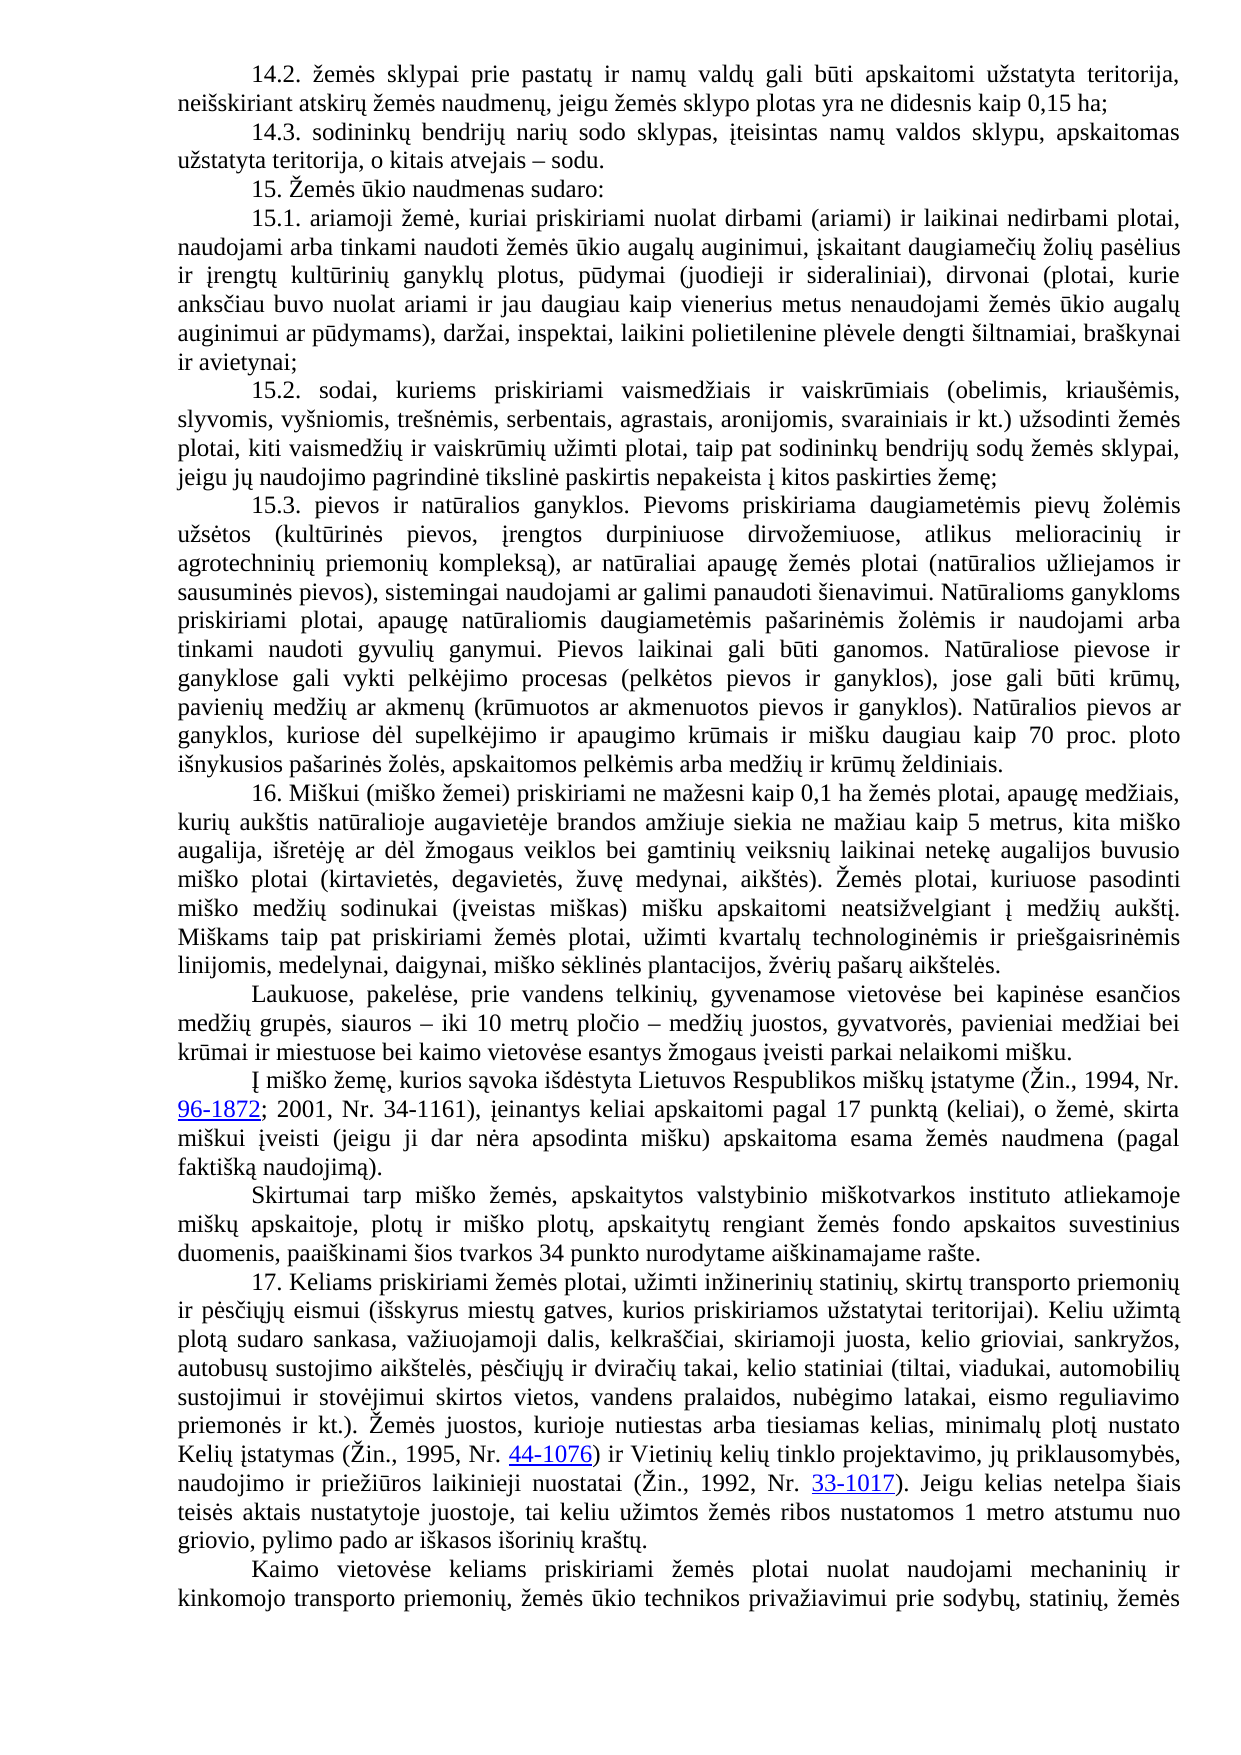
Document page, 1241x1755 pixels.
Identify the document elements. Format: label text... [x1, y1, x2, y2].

text 15. Žemės ūkio naudmenas sudaro: [177, 174, 1181, 203]
text 14.3. sodininkų bendrijų narių sodo sklypas, įteisintas namų valdos sklypu, apskaitomas užstatyta teritorija, o kitais atvejais – sodu. [177, 117, 1181, 174]
text Į miško žemę, kurios sąvoka išdėstyta Lietuvos Respublikos miškų įstatyme (Žin., 1994, Nr. 96-1872; 2001, Nr. 34-1161), įeinantys keliai apskaitomi pagal 17 punktą (keliai), o žemė, skirta miškui įveisti (jeigu ji dar nėra apsodinta mišku) apskaitoma esama žemės naudmena (pagal faktišką naudojimą). [177, 1065, 1181, 1180]
text 15.1. ariamoji žemė, kuriai priskiriami nuolat dirbami (ariami) ir laikinai nedirbami plotai, naudojami arba tinkami naudoti žemės ūkio augalų auginimui, įskaitant daugiamečių žolių pasėlius ir įrengtų kultūrinių ganyklų plotus, pūdymai (juodieji ir sideraliniai), dirvonai (plotai, kurie anksčiau buvo nuolat ariami ir jau daugiau kaip vienerius metus nenaudojami žemės ūkio augalų auginimui ar pūdymams), daržai, inspektai, laikini polietilenine plėvele dengti šiltnamiai, braškynai ir avietynai; [177, 203, 1181, 375]
text 17. Keliams priskiriami žemės plotai, užimti inžinerinių statinių, skirtų transporto priemonių ir pėsčiųjų eismui (išskyrus miestų gatves, kurios priskiriamos užstatytai teritorijai). Keliu užimtą plotą sudaro sankasa, važiuojamoji dalis, kelkraščiai, skiriamoji juosta, kelio grioviai, sankryžos, autobusų sustojimo aikštelės, pėsčiųjų ir dviračių takai, kelio statiniai (tiltai, viadukai, automobilių sustojimui ir stovėjimui skirtos vietos, vandens pralaidos, nubėgimo latakai, eismo reguliavimo priemonės ir kt.). Žemės juostos, kurioje nutiestas arba tiesiamas kelias, minimalų plotį nustato Kelių įstatymas (Žin., 1995, Nr. 44-1076) ir Vietinių kelių tinklo projektavimo, jų priklausomybės, naudojimo ir priežiūros laikinieji nuostatai (Žin., 1992, Nr. 33-1017). Jeigu kelias netelpa šiais teisės aktais nustatytoje juostoje, tai keliu užimtos žemės ribos nustatomos 1 metro atstumu nuo griovio, pylimo pado ar iškasos išorinių kraštų. [177, 1267, 1181, 1554]
text Laukuose, pakelėse, prie vandens telkinių, gyvenamose vietovėse bei kapinėse esančios medžių grupės, siauros – iki 10 metrų pločio – medžių juostos, gyvatvorės, pavieniai medžiai bei krūmai ir miestuose bei kaimo vietovėse esantys žmogaus įveisti parkai nelaikomi mišku. [177, 979, 1181, 1065]
text 16. Miškui (miško žemei) priskiriami ne mažesni kaip 0,1 ha žemės plotai, apaugę medžiais, kurių aukštis natūralioje augavietėje brandos amžiuje siekia ne mažiau kaip 5 metrus, kita miško augalija, išretėję ar dėl žmogaus veiklos bei gamtinių veiksnių laikinai netekę augalijos buvusio miško plotai (kirtavietės, degavietės, žuvę medynai, aikštės). Žemės plotai, kuriuose pasodinti miško medžių sodinukai (įveistas miškas) mišku apskaitomi neatsižvelgiant į medžių aukštį. Miškams taip pat priskiriami žemės plotai, užimti kvartalų technologinėmis ir priešgaisrinėmis linijomis, medelynai, daigynai, miško sėklinės plantacijos, žvėrių pašarų aikštelės. [177, 778, 1181, 979]
text 15.2. sodai, kuriems priskiriami vaismedžiais ir vaiskrūmiais (obelimis, kriaušėmis, slyvomis, vyšniomis, trešnėmis, serbentais, agrastais, aronijomis, svarainiais ir kt.) užsodinti žemės plotai, kiti vaismedžių ir vaiskrūmių užimti plotai, taip pat sodininkų bendrijų sodų žemės sklypai, jeigu jų naudojimo pagrindinė tikslinė paskirtis nepakeista į kitos paskirties žemę; [177, 375, 1181, 490]
text Kaimo vietovėse keliams priskiriami žemės plotai nuolat naudojami mechaninių ir kinkomojo transporto priemonių, žemės ūkio technikos privažiavimui prie sodybų, statinių, žemės [177, 1554, 1181, 1612]
text Skirtumai tarp miško žemės, apskaitytos valstybinio miškotvarkos instituto atliekamoje miškų apskaitoje, plotų ir miško plotų, apskaitytų rengiant žemės fondo apskaitos suvestinius duomenis, paaiškinami šios tvarkos 34 punkto nurodytame aiškinamajame rašte. [177, 1180, 1181, 1267]
text 15.3. pievos ir natūralios ganyklos. Pievoms priskiriama daugiametėmis pievų žolėmis užsėtos (kultūrinės pievos, įrengtos durpiniuose dirvožemiuose, atlikus melioracinių ir agrotechninių priemonių kompleksą), ar natūraliai apaugę žemės plotai (natūralios užliejamos ir sausuminės pievos), sistemingai naudojami ar galimi panaudoti šienavimui. Natūralioms ganykloms priskiriami plotai, apaugę natūraliomis daugiametėmis pašarinėmis žolėmis ir naudojami arba tinkami naudoti gyvulių ganymui. Pievos laikinai gali būti ganomos. Natūraliose pievose ir ganyklose gali vykti pelkėjimo procesas (pelkėtos pievos ir ganyklos), jose gali būti krūmų, pavienių medžių ar akmenų (krūmuotos ar akmenuotos pievos ir ganyklos). Natūralios pievos ar ganyklos, kuriose dėl supelkėjimo ir apaugimo krūmais ir mišku daugiau kaip 70 proc. ploto išnykusios pašarinės žolės, apskaitomos pelkėmis arba medžių ir krūmų želdiniais. [177, 490, 1181, 778]
text 14.2. žemės sklypai prie pastatų ir namų valdų gali būti apskaitomi užstatyta teritorija, neišskiriant atskirų žemės naudmenų, jeigu žemės sklypo plotas yra ne didesnis kaip 0,15 ha; [177, 59, 1181, 117]
